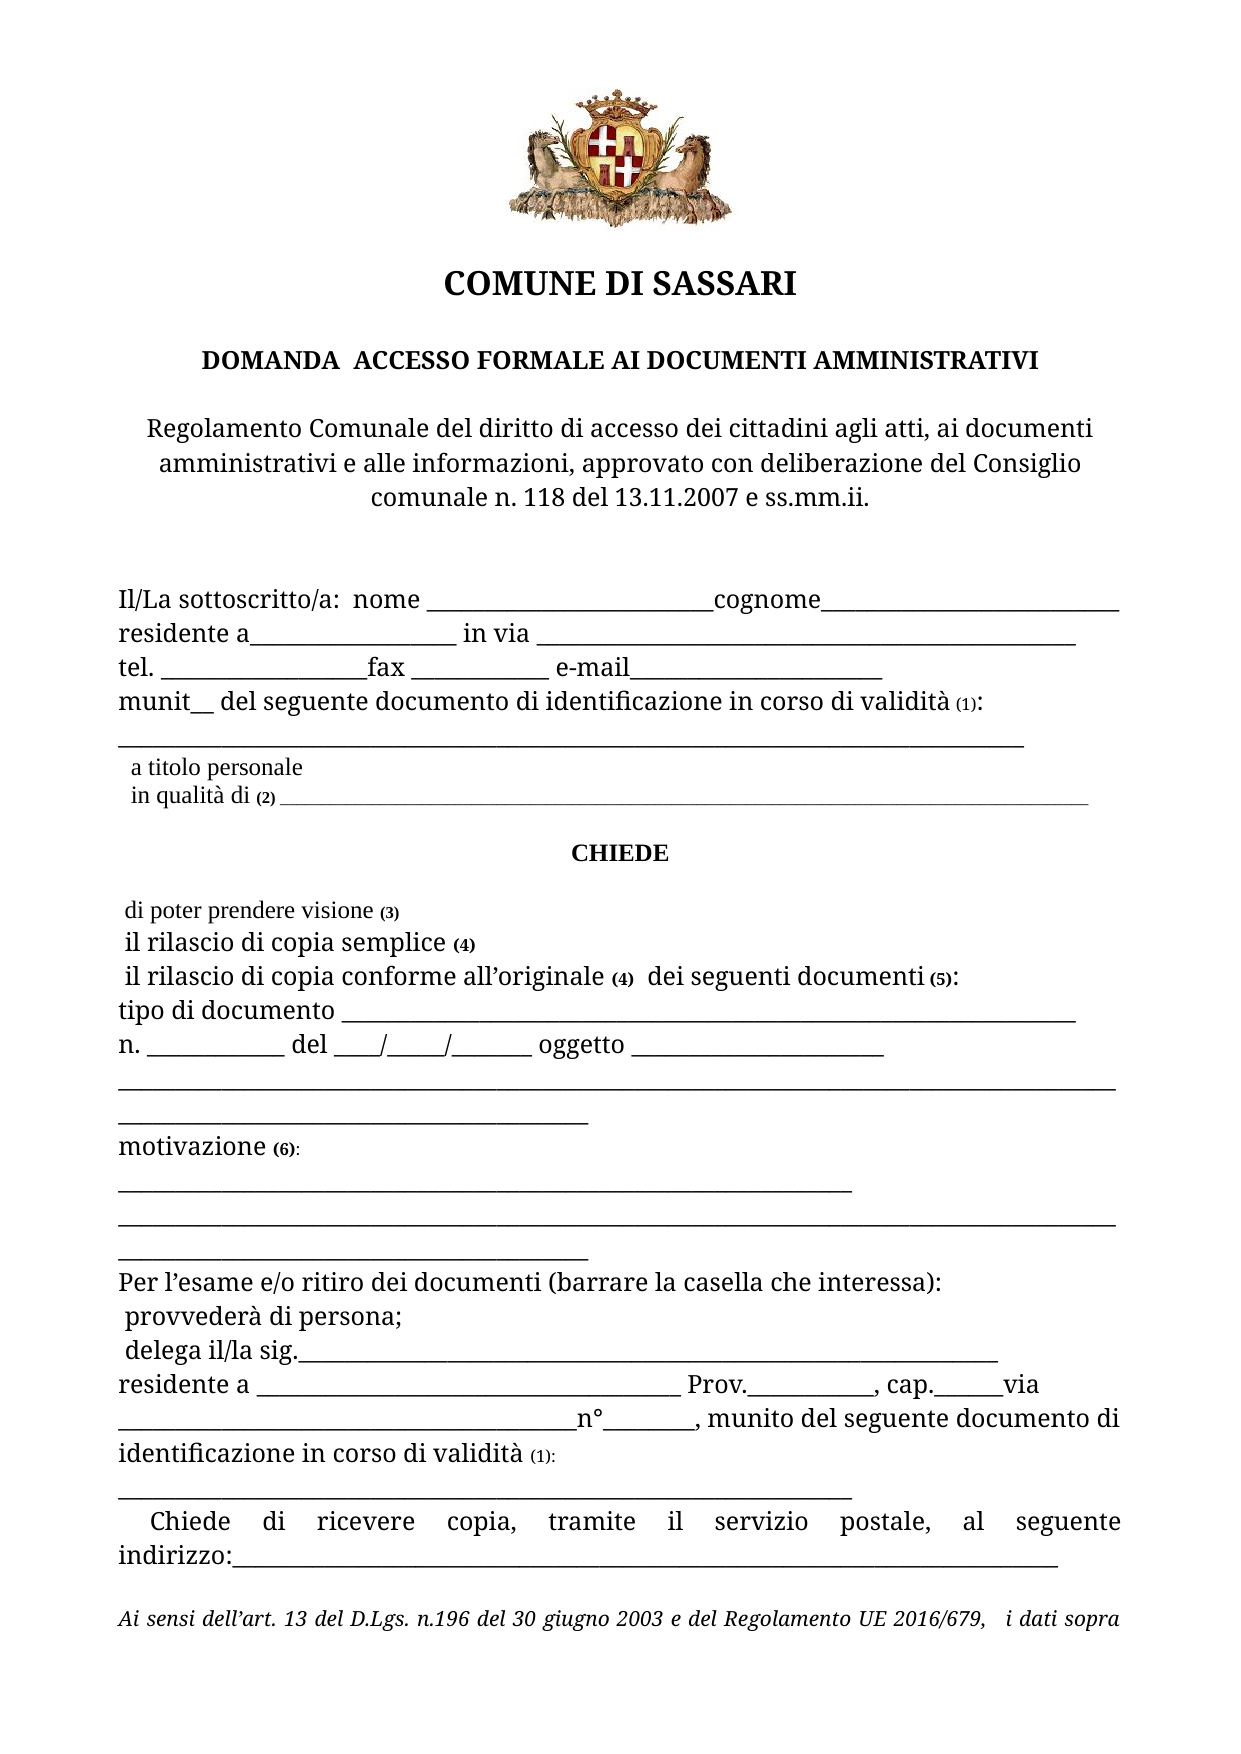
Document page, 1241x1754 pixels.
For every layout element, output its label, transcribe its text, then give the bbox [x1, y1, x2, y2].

text Il/La sottoscritto/a: nome _________________________cognome__________________________ residente a__________________ in via _______________________________________________ [118, 581, 1122, 649]
text  il rilascio di copia conforme all’originale (4) dei seguenti documenti (5): [118, 958, 1122, 992]
text COMUNE DI SASSARI [118, 259, 1122, 305]
text  in qualità di (2) _________________________________________________________________________________________________ [118, 781, 1122, 809]
text ________________________________________________________________ [118, 1163, 1122, 1197]
text  a titolo personale [118, 752, 1122, 781]
text Ai sensi dell’art. 13 del D.Lgs. n.196 del 30 giugno 2003 e del Regolamento UE 2016/679, i dati sopra [118, 1600, 1122, 1634]
text munit__ del seguente documento di identificazione in corso di validità (1): [118, 684, 1122, 718]
text Per l’esame e/o ritiro dei documenti (barrare la casella che interessa): [118, 1265, 1122, 1299]
text tipo di documento ________________________________________________________________ [118, 992, 1122, 1026]
picture [496, 72, 744, 231]
text DOMANDA ACCESSO FORMALE AI DOCUMENTI AMMINISTRATIVI [118, 343, 1122, 377]
text  di poter prendere visione (3) [118, 896, 1122, 924]
text CHIEDE [118, 838, 1122, 867]
text n. ____________ del ____/_____/_______ oggetto ______________________ ________________________________________________________________________________________________________________________________ [118, 1026, 1122, 1129]
text  provvederà di persona; [118, 1299, 1122, 1333]
text motivazione (6): [118, 1129, 1122, 1163]
text  delega il/la sig._____________________________________________________________ [118, 1333, 1122, 1367]
text Regolamento Comunale del diritto di accesso dei cittadini agli atti, ai documenti amministrativi e alle informazioni, approvato con deliberazione del Consiglio comunale n. 118 del 13.11.2007 e ss.mm.ii. [118, 411, 1122, 513]
text residente a _____________________________________ Prov.___________, cap.______via ________________________________________n°________, munito del seguente documento di identificazione in corso di validità (1): ________________________________________________________________ [118, 1367, 1122, 1503]
text ________________________________________________________________________________________________________________________________ [118, 1197, 1122, 1265]
text  Chiede di ricevere copia, tramite il servizio postale, al seguente indirizzo:________________________________________________________________________ [118, 1503, 1122, 1571]
text  il rilascio di copia semplice (4) [118, 924, 1122, 958]
text tel. __________________fax ____________ e-mail______________________ [118, 649, 1122, 684]
text _______________________________________________________________________________ [118, 718, 1122, 752]
